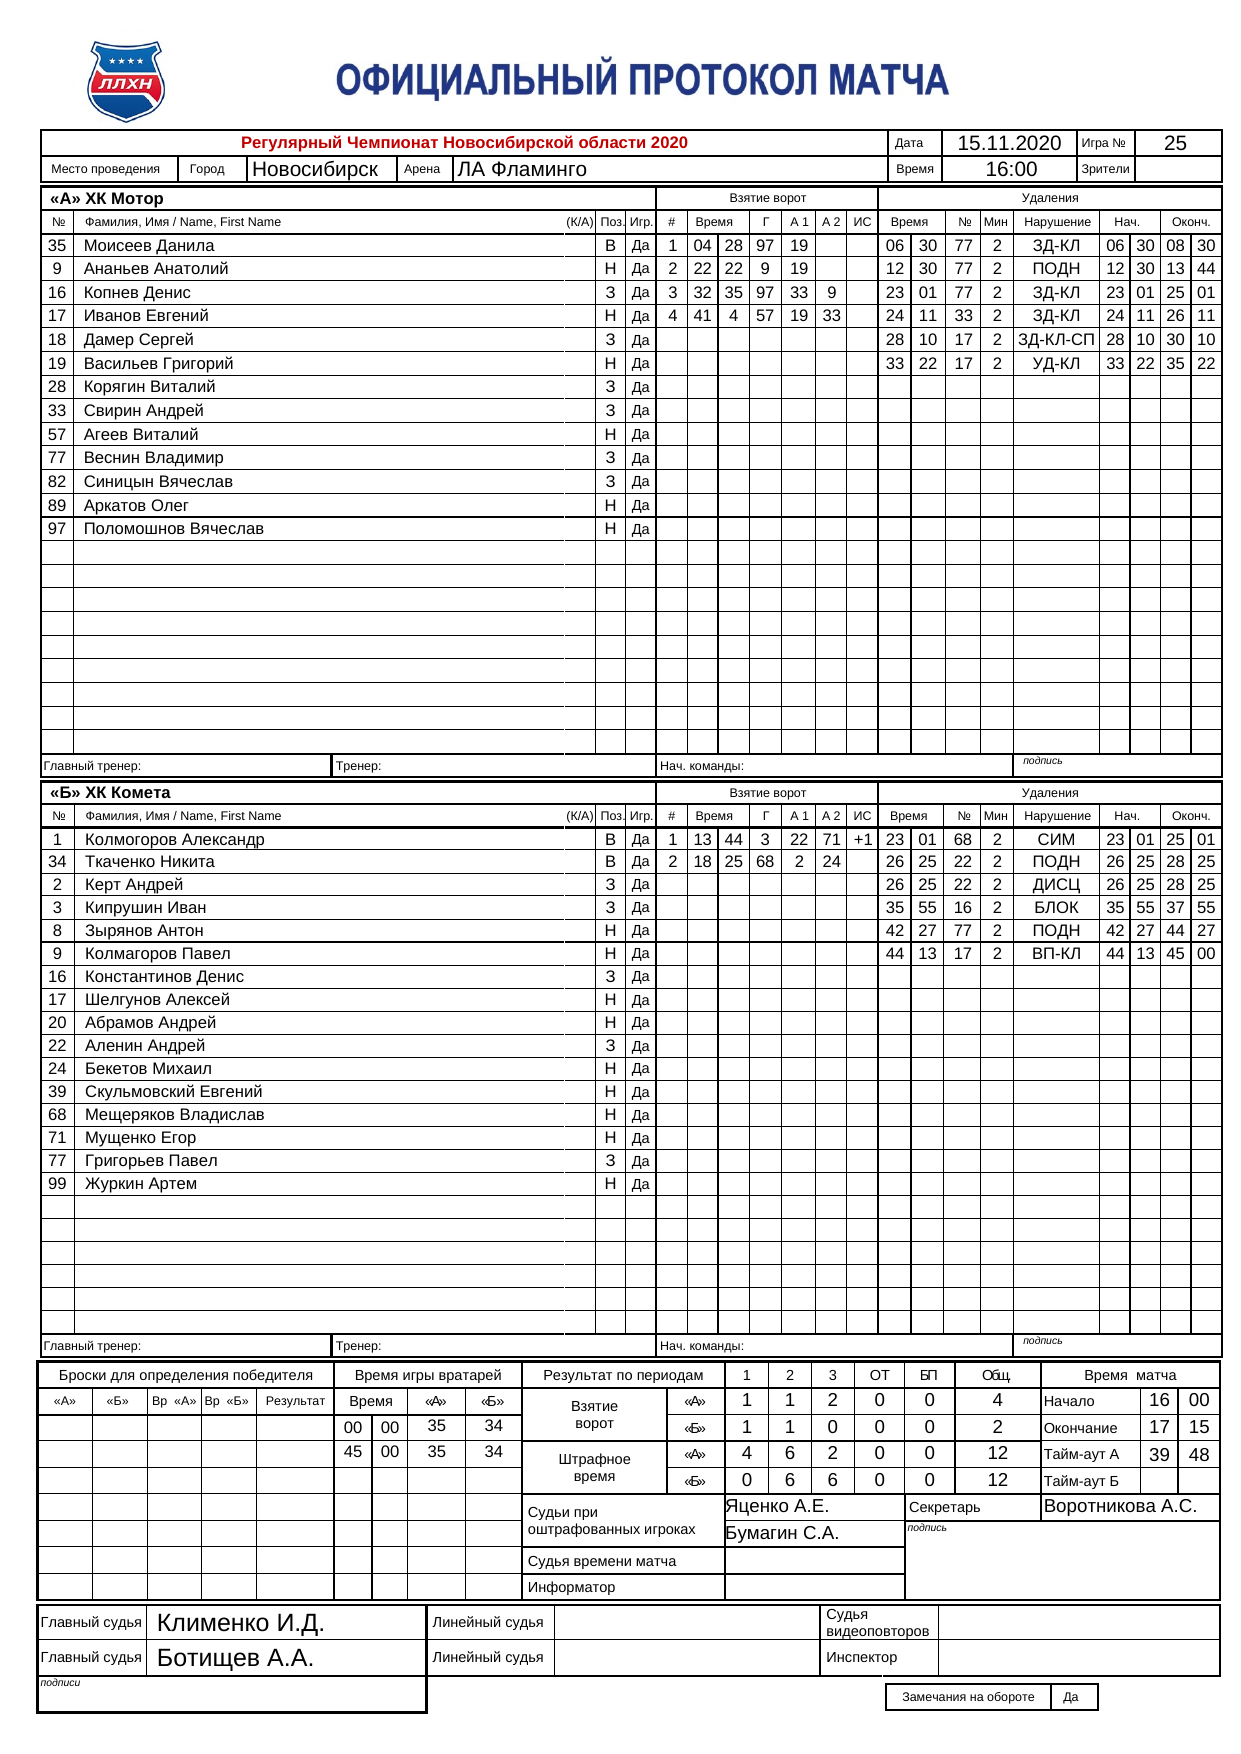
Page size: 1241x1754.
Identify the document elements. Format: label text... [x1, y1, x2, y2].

table_cell [565, 518, 595, 540]
table_cell [1161, 1058, 1190, 1079]
table_cell [626, 1265, 655, 1287]
table_cell [1131, 612, 1160, 634]
table_cell [981, 1219, 1013, 1241]
table_cell [565, 850, 595, 872]
table_cell [657, 1035, 687, 1057]
table_cell [816, 235, 846, 256]
table_cell [1192, 1104, 1221, 1126]
table_cell Моисеев Данила [74, 235, 564, 256]
table_cell [148, 1494, 201, 1520]
table_cell [847, 1081, 877, 1103]
table_cell [981, 1104, 1013, 1126]
table_cell ЗД-КЛ-СП [1014, 328, 1099, 351]
table_cell 2 [782, 850, 815, 872]
table_cell 1 [769, 1415, 811, 1440]
table_cell 25 [1161, 829, 1190, 849]
table_cell З [596, 328, 625, 351]
table_cell Иванов Евгений [74, 305, 564, 327]
table_cell Да [626, 1173, 655, 1195]
table_cell Веснин Владимир [74, 446, 564, 469]
table_cell [1161, 376, 1190, 398]
table_cell [912, 989, 943, 1011]
table_cell [565, 1150, 595, 1172]
table_cell 44 [1192, 257, 1221, 280]
table_cell [1192, 399, 1221, 422]
table_cell 13 [912, 943, 943, 964]
table_cell 01 [1192, 281, 1221, 303]
table_cell [1131, 1173, 1160, 1195]
table_cell [816, 1127, 846, 1149]
table_cell 30 [912, 235, 945, 256]
table_cell [879, 1311, 910, 1333]
table_cell [1131, 470, 1160, 493]
table_cell [847, 1311, 877, 1333]
table_cell [719, 896, 749, 918]
table_cell [1100, 588, 1129, 611]
table_cell Результат [257, 1389, 333, 1413]
table_cell [596, 730, 625, 753]
table_cell [946, 730, 980, 753]
table_cell 6 [769, 1442, 811, 1467]
table_cell [981, 1288, 1013, 1310]
table_cell [1131, 636, 1160, 658]
table_cell [782, 328, 815, 351]
table_cell [912, 399, 945, 422]
table_cell [847, 1127, 877, 1149]
table_cell [39, 1441, 92, 1467]
table_cell [42, 1196, 74, 1218]
table_cell [596, 565, 625, 587]
table_cell [879, 1242, 910, 1264]
table_cell [782, 1288, 815, 1310]
table_cell [148, 1547, 201, 1573]
table_cell [1100, 1081, 1129, 1103]
table_cell [1161, 1104, 1190, 1126]
table_cell [626, 659, 655, 682]
table_cell Поз. [596, 211, 625, 233]
table_cell [1161, 989, 1190, 1011]
table_cell 17 [946, 328, 980, 351]
table_cell [1014, 1012, 1099, 1033]
table_cell [912, 470, 945, 493]
table_cell 2 [981, 257, 1013, 280]
table_cell [782, 896, 815, 918]
table_cell [750, 565, 781, 587]
table_cell [75, 1242, 564, 1264]
table_cell [1161, 707, 1190, 729]
table_cell [944, 1150, 980, 1172]
table_cell ИС [847, 805, 877, 826]
table_cell Да [626, 281, 655, 303]
table_cell [879, 376, 910, 398]
table_cell [946, 683, 980, 706]
table_cell [750, 328, 781, 351]
table_cell [981, 730, 1013, 753]
table_cell [944, 1173, 980, 1195]
table_cell [782, 730, 815, 753]
table_cell [565, 565, 595, 587]
table_cell 2 [981, 829, 1013, 849]
table_cell [816, 707, 846, 729]
table_cell [847, 1035, 877, 1057]
table_cell [782, 1035, 815, 1057]
table_cell 48 [1179, 1441, 1219, 1467]
table_cell 4 [726, 1442, 768, 1467]
table_cell [912, 707, 945, 729]
table_header Взятие ворот [657, 188, 877, 209]
table_header 1 [726, 1363, 768, 1387]
table_cell [1014, 1104, 1099, 1126]
table_cell [1161, 1173, 1190, 1195]
table_cell 27 [1131, 920, 1160, 941]
table_header «А» ХК Мотор [42, 188, 655, 209]
table_cell [688, 1058, 717, 1079]
table_cell Синицын Вячеслав [74, 470, 564, 493]
table_cell [74, 683, 564, 706]
table_cell [944, 1311, 980, 1333]
table_cell [408, 1494, 465, 1520]
table_cell [93, 1468, 147, 1493]
table_cell [719, 943, 749, 964]
table_cell [946, 470, 980, 493]
table_cell [816, 494, 846, 516]
table_cell [1161, 470, 1190, 493]
table_cell [1014, 470, 1099, 493]
table_cell [1192, 659, 1221, 682]
table_cell [1100, 541, 1129, 564]
table_cell [719, 494, 749, 516]
table_cell Да [626, 470, 655, 493]
table_cell [1100, 399, 1129, 422]
table_cell 16 [1141, 1389, 1177, 1413]
table_header «Б» ХК Комета [42, 783, 655, 803]
table_cell [719, 636, 749, 658]
table_cell 25 [719, 850, 749, 872]
table_cell [981, 989, 1013, 1011]
table_cell [750, 494, 781, 516]
table_cell [93, 1416, 147, 1440]
table_cell [816, 1150, 846, 1172]
table_cell [657, 494, 687, 516]
table_cell Время [335, 1389, 407, 1413]
table_cell Да [626, 829, 655, 849]
table_cell [879, 565, 910, 587]
table_cell Дамер Сергей [74, 328, 564, 351]
table_cell [688, 352, 717, 374]
table_cell [782, 352, 815, 374]
table_cell подпись [906, 1522, 1219, 1599]
table_cell [408, 1574, 465, 1599]
table_cell 77 [946, 257, 980, 280]
table_cell № [944, 805, 980, 826]
table_cell Да [626, 494, 655, 516]
table_cell 77 [946, 235, 980, 256]
table_cell [657, 1288, 687, 1310]
table_cell Время [889, 157, 941, 181]
table_cell Да [626, 352, 655, 374]
table_cell Мин [981, 211, 1013, 233]
table_cell [946, 541, 980, 564]
table_cell 17 [42, 305, 73, 327]
table_cell [565, 257, 595, 280]
table_cell [373, 1494, 407, 1520]
table_cell Григорьев Павел [75, 1150, 564, 1172]
table_cell [750, 1150, 781, 1172]
table_cell [596, 707, 625, 729]
table_cell [847, 1012, 877, 1033]
table_cell [1100, 966, 1129, 987]
table_cell [912, 966, 943, 987]
table_cell [750, 1012, 781, 1033]
table_cell Васильев Григорий [74, 352, 564, 374]
table_cell [879, 1058, 910, 1079]
table_header 25 [1136, 131, 1221, 155]
table_cell [39, 1416, 92, 1440]
table_cell 18 [42, 328, 73, 351]
table_cell [1161, 1150, 1190, 1172]
table_cell [1014, 707, 1099, 729]
table_cell Нач. команды: [657, 755, 1012, 776]
table_cell [42, 683, 73, 706]
table_header 3 [812, 1363, 854, 1387]
table_cell [981, 612, 1013, 634]
table_cell Место проведения [42, 157, 177, 181]
table_cell 13 [688, 829, 717, 849]
table_cell [912, 659, 945, 682]
table_cell 06 [1100, 235, 1129, 256]
table_cell [1100, 1104, 1129, 1126]
table_cell ЗД-КЛ [1014, 305, 1099, 327]
table_cell [657, 1219, 687, 1241]
table_cell [879, 446, 910, 469]
table_cell [816, 1219, 846, 1241]
table_cell [1131, 446, 1160, 469]
table_cell 37 [1161, 896, 1190, 918]
table_cell [1014, 659, 1099, 682]
table_cell [847, 281, 877, 303]
table_cell ПОДН [1014, 920, 1099, 941]
table_cell 45 [1161, 943, 1190, 964]
table_cell [657, 565, 687, 587]
table_cell [946, 494, 980, 516]
table_cell 22 [1192, 352, 1221, 374]
table_cell 44 [1100, 943, 1129, 964]
table_cell 22 [42, 1035, 74, 1057]
table_cell [1161, 1035, 1190, 1057]
table_cell [565, 1058, 595, 1079]
table_cell 71 [816, 829, 846, 849]
table_cell [657, 683, 687, 706]
table_cell [944, 966, 980, 987]
table_cell [688, 1265, 717, 1287]
table_cell [847, 376, 877, 398]
table_cell [565, 989, 595, 1011]
table_cell [148, 1574, 201, 1599]
table_cell [1192, 1058, 1221, 1079]
table_cell СИМ [1014, 829, 1099, 849]
table_cell [939, 1606, 1219, 1639]
table_cell [565, 494, 595, 516]
table_cell [596, 588, 625, 611]
table_cell [688, 1104, 717, 1126]
table_cell [939, 1640, 1219, 1675]
table_cell [782, 1196, 815, 1218]
table_cell 34 [466, 1441, 521, 1467]
table_cell [782, 1104, 815, 1126]
table_cell [257, 1547, 333, 1573]
table_cell [1161, 399, 1190, 422]
table_cell [657, 1311, 687, 1333]
table_cell [847, 399, 877, 422]
table_cell 55 [912, 896, 943, 918]
table_cell [1100, 1196, 1129, 1218]
table_cell [93, 1494, 147, 1520]
table_cell «Б» [668, 1468, 724, 1493]
table_cell [148, 1441, 201, 1467]
table_cell Время [688, 805, 749, 826]
table_cell [626, 588, 655, 611]
table_cell [565, 920, 595, 941]
table_cell [879, 659, 910, 682]
table_cell [944, 989, 980, 1011]
table_cell [719, 966, 749, 987]
table_cell Н [596, 1012, 625, 1033]
table_cell [847, 328, 877, 351]
table_cell [750, 1081, 781, 1103]
table_cell [1161, 1242, 1190, 1264]
table_cell [847, 588, 877, 611]
table_cell [750, 1127, 781, 1149]
table_cell [93, 1547, 147, 1573]
table_cell [816, 1104, 846, 1126]
table_cell [782, 707, 815, 729]
table_cell 00 [1179, 1389, 1219, 1413]
table_cell [1179, 1468, 1219, 1493]
table_cell Да [626, 399, 655, 422]
table_cell [657, 1242, 687, 1264]
table_cell Ткаченко Никита [75, 850, 564, 872]
table_cell [750, 541, 781, 564]
table_cell 42 [1100, 920, 1129, 941]
table_cell [565, 235, 595, 256]
table_cell 99 [42, 1173, 74, 1195]
table_cell 2 [981, 305, 1013, 327]
table_cell [782, 1311, 815, 1333]
table_cell [1131, 683, 1160, 706]
table_cell [816, 1265, 846, 1287]
table_cell 28 [1161, 850, 1190, 872]
table_cell [42, 612, 73, 634]
table_cell [912, 1173, 943, 1195]
table_cell [688, 1196, 717, 1218]
table_cell [1161, 1127, 1190, 1149]
table_cell [816, 1012, 846, 1033]
table_cell [1100, 730, 1129, 753]
table_cell [847, 850, 877, 872]
table_cell [879, 1288, 910, 1310]
table_cell [912, 1219, 943, 1241]
table_cell [565, 636, 595, 658]
table_cell 9 [750, 257, 781, 280]
table_cell [657, 1127, 687, 1149]
table_cell [1014, 683, 1099, 706]
table_cell [816, 659, 846, 682]
table_cell Поз. [596, 805, 625, 826]
table_cell 23 [879, 829, 910, 849]
table_cell [912, 1242, 943, 1264]
table_cell [912, 588, 945, 611]
table_cell [750, 707, 781, 729]
table_cell [912, 1104, 943, 1126]
table_cell З [596, 446, 625, 469]
table_cell [1014, 1265, 1099, 1287]
table_cell [335, 1547, 371, 1573]
table_cell [719, 1265, 749, 1287]
table_cell Да [626, 257, 655, 280]
table_cell 42 [879, 920, 910, 941]
table_cell [1192, 730, 1221, 753]
table_cell [1131, 1150, 1160, 1172]
table_cell 0 [905, 1442, 954, 1467]
table_cell [944, 1242, 980, 1264]
table_cell [1192, 1081, 1221, 1103]
table_cell [1131, 1035, 1160, 1057]
table_cell [1131, 1012, 1160, 1033]
table_cell [1161, 636, 1190, 658]
table_cell [466, 1494, 521, 1520]
table_cell [1131, 707, 1160, 729]
table_cell Нач. команды: [657, 1335, 1012, 1356]
table_cell [879, 423, 910, 445]
table_cell [816, 257, 846, 280]
table_cell [596, 541, 625, 564]
table_cell 22 [719, 257, 749, 280]
table_cell 24 [879, 305, 910, 327]
table_cell [657, 920, 687, 941]
table_cell [1131, 989, 1160, 1011]
table_cell [1161, 518, 1190, 540]
table_cell [93, 1441, 147, 1467]
table_cell [719, 1219, 749, 1241]
table_cell [750, 352, 781, 374]
table_cell [1131, 518, 1160, 540]
table_cell Судьи при оштрафованных игроках [523, 1495, 724, 1546]
table_cell Н [596, 920, 625, 941]
table_cell Воротникова А.С. [1042, 1495, 1219, 1520]
table_cell [946, 399, 980, 422]
table_cell [944, 1058, 980, 1079]
table_cell [42, 541, 73, 564]
table_cell 17 [1141, 1415, 1177, 1440]
table_cell 17 [42, 989, 74, 1011]
table_cell [912, 1127, 943, 1149]
table_cell ЗД-КЛ [1014, 281, 1099, 303]
table_cell [981, 1311, 1013, 1333]
table_cell [335, 1521, 371, 1546]
table_cell 34 [42, 850, 74, 872]
table_cell [1131, 1288, 1160, 1310]
table_cell [912, 1150, 943, 1172]
table_cell 68 [944, 829, 980, 849]
table_cell [912, 1311, 943, 1333]
table_cell [719, 1196, 749, 1218]
table_cell 2 [657, 850, 687, 872]
table_cell [782, 588, 815, 611]
table_cell [750, 874, 781, 895]
table_cell [688, 1012, 717, 1033]
table_cell [596, 612, 625, 634]
table_cell [782, 423, 815, 445]
table_cell [42, 1311, 74, 1333]
table_cell подпись [1014, 1335, 1221, 1356]
table_cell [782, 446, 815, 469]
table_cell [719, 399, 749, 422]
table_cell 22 [944, 874, 980, 895]
table_cell Главный тренер: [42, 1335, 330, 1356]
table_cell [657, 470, 687, 493]
table_header Удаления [879, 188, 1221, 209]
table_cell 10 [1131, 328, 1160, 351]
table_cell [202, 1416, 256, 1440]
table_cell З [596, 281, 625, 303]
table_cell А 2 [816, 211, 846, 233]
table_cell [782, 683, 815, 706]
table_cell ИС [847, 211, 877, 233]
table_cell [879, 683, 910, 706]
table_cell [847, 730, 877, 753]
table_cell [1131, 399, 1160, 422]
table_cell [1014, 541, 1099, 564]
table_cell [750, 376, 781, 398]
table_cell [1192, 1242, 1221, 1264]
table_cell 77 [42, 1150, 74, 1172]
table_cell [688, 1219, 717, 1241]
table_cell [75, 1265, 564, 1287]
table_cell Константинов Денис [75, 966, 564, 987]
table_cell Штрафное время [523, 1442, 666, 1493]
table_cell [1100, 494, 1129, 516]
table_cell [1131, 541, 1160, 564]
table_cell З [596, 966, 625, 987]
table_cell [565, 470, 595, 493]
table_cell [944, 1196, 980, 1218]
table_cell 12 [1100, 257, 1129, 280]
table_cell Нарушение [1014, 805, 1099, 826]
table_cell [981, 1196, 1013, 1218]
table_cell 12 [956, 1442, 1040, 1467]
table_cell № [946, 211, 980, 233]
table_cell Корягин Виталий [74, 376, 564, 398]
table_cell [782, 989, 815, 1011]
table_header Замечания на обороте [887, 1685, 1050, 1709]
table_cell [688, 636, 717, 658]
table_cell [1161, 494, 1190, 516]
table_cell Взятие ворот [523, 1389, 666, 1440]
table_cell [879, 1104, 910, 1126]
table_cell Да [626, 874, 655, 895]
table_cell 25 [1131, 850, 1160, 872]
table_cell [148, 1416, 201, 1440]
table_cell [847, 874, 877, 895]
table_cell [782, 659, 815, 682]
table_cell [816, 399, 846, 422]
table_cell Копнев Денис [74, 281, 564, 303]
table_cell [847, 423, 877, 445]
table_cell [688, 399, 717, 422]
table_cell Время [688, 211, 749, 233]
table_cell [688, 470, 717, 493]
table_cell [657, 1104, 687, 1126]
table_cell [1100, 1288, 1129, 1310]
table_cell З [596, 1035, 625, 1057]
table_cell [565, 588, 595, 611]
table_cell [912, 1265, 943, 1287]
table_cell [750, 683, 781, 706]
table_cell [816, 588, 846, 611]
table_cell Клименко И.Д. [147, 1606, 425, 1639]
table_cell [657, 376, 687, 398]
table_cell 1 [726, 1389, 768, 1413]
table_cell Оконч. [1161, 805, 1221, 826]
table_cell [565, 305, 595, 327]
table_cell 2 [42, 874, 74, 895]
table_cell [719, 683, 749, 706]
table_cell [816, 989, 846, 1011]
table_cell [688, 1311, 717, 1333]
table_cell [657, 518, 687, 540]
table_cell Г [750, 211, 781, 233]
table_cell [1131, 1311, 1160, 1333]
table_cell [816, 1058, 846, 1079]
table_cell 2 [981, 874, 1013, 895]
table_cell Судья времени матча [523, 1548, 724, 1573]
table_cell [719, 446, 749, 469]
table_cell [75, 1196, 564, 1218]
table_cell [42, 730, 73, 753]
table_cell [750, 612, 781, 634]
table_cell [565, 730, 595, 753]
table_cell [39, 1494, 92, 1520]
table_cell 25 [1131, 874, 1160, 895]
table_cell [1131, 1058, 1160, 1079]
table_cell [1014, 1288, 1099, 1310]
table_cell Шелгунов Алексей [75, 989, 564, 1011]
table_cell [1100, 1219, 1129, 1241]
table_cell [1131, 565, 1160, 587]
table_cell [1161, 446, 1190, 469]
table_cell [847, 235, 877, 256]
table_cell 6 [769, 1468, 811, 1493]
table_cell [981, 376, 1013, 398]
table_cell [782, 1012, 815, 1033]
table_cell 35 [408, 1416, 465, 1440]
table_cell 68 [750, 850, 781, 872]
table_cell 11 [1131, 305, 1160, 327]
table_cell 55 [1192, 896, 1221, 918]
table_cell [1014, 1127, 1099, 1149]
table_cell 22 [944, 850, 980, 872]
table_cell [565, 1196, 595, 1218]
table_cell [1161, 1012, 1190, 1033]
table_cell [335, 1468, 371, 1493]
table_cell [202, 1547, 256, 1573]
table_cell [596, 1311, 625, 1333]
table_cell [1161, 588, 1190, 611]
table_cell [1014, 423, 1099, 445]
table_cell 27 [1192, 920, 1221, 941]
table_cell [373, 1521, 407, 1546]
table_cell [565, 966, 595, 987]
table_cell [719, 376, 749, 398]
table_cell Да [626, 1081, 655, 1103]
table_cell З [596, 1150, 625, 1172]
table_cell 01 [1131, 829, 1160, 849]
table_cell Н [596, 494, 625, 516]
table_cell [847, 943, 877, 964]
table_cell Нач. [1100, 211, 1160, 233]
table_cell [1100, 636, 1129, 658]
table_cell Бумагин С.А. [726, 1521, 904, 1546]
table_cell [981, 565, 1013, 587]
table_cell 4 [956, 1389, 1040, 1413]
table_cell [981, 707, 1013, 729]
table_cell [1192, 1219, 1221, 1241]
table_cell [726, 1548, 904, 1573]
table_cell Зырянов Антон [75, 920, 564, 941]
table_cell [981, 1058, 1013, 1079]
table_header БП [905, 1363, 954, 1387]
table_cell (К/А) [565, 805, 595, 826]
table_cell 0 [855, 1415, 904, 1440]
table_cell (К/А) [565, 211, 595, 233]
table_cell [565, 446, 595, 469]
table_cell # [657, 211, 687, 233]
table_cell [257, 1468, 333, 1493]
table_cell [1100, 1265, 1129, 1287]
table_cell [565, 1035, 595, 1057]
table_cell 10 [1192, 328, 1221, 351]
table_cell [981, 1265, 1013, 1287]
table_cell [719, 565, 749, 587]
table_cell [1161, 966, 1190, 987]
table_cell [847, 1104, 877, 1126]
table_cell [688, 659, 717, 682]
table_cell [719, 1242, 749, 1264]
table_cell [879, 588, 910, 611]
table_cell [596, 1265, 625, 1287]
table_cell [912, 494, 945, 516]
table_cell [335, 1574, 371, 1599]
table_cell Да [626, 1058, 655, 1079]
table_cell Кипрушин Иван [75, 896, 564, 918]
table_cell [688, 707, 717, 729]
table_cell [42, 659, 73, 682]
table_cell [565, 1311, 595, 1333]
table_cell [750, 659, 781, 682]
table_cell 28 [1100, 328, 1129, 351]
table_cell [1100, 989, 1129, 1011]
table_cell [981, 1242, 1013, 1264]
table_cell [847, 989, 877, 1011]
table_cell [981, 659, 1013, 682]
table_cell [626, 707, 655, 729]
table_cell [596, 1288, 625, 1310]
table_cell [1100, 1173, 1129, 1195]
table_cell [565, 328, 595, 351]
table_cell [719, 1311, 749, 1333]
table_cell [688, 1173, 717, 1195]
table_cell [782, 494, 815, 516]
table_cell [1014, 1242, 1099, 1264]
table_cell [1014, 1311, 1099, 1333]
table_cell [42, 588, 73, 611]
table_cell [1014, 1081, 1099, 1103]
table_cell [944, 1081, 980, 1103]
table_cell [657, 874, 687, 895]
table_cell [750, 730, 781, 753]
table_cell [912, 541, 945, 564]
table_cell [847, 494, 877, 516]
table_cell [879, 494, 910, 516]
table_cell [1192, 494, 1221, 516]
table_cell [981, 1012, 1013, 1033]
table_cell [74, 707, 564, 729]
table_cell [202, 1521, 256, 1546]
table_cell [719, 1081, 749, 1103]
table_cell [816, 730, 846, 753]
table_cell З [596, 376, 625, 398]
table_cell Линейный судья [428, 1606, 554, 1639]
table_cell 30 [1192, 235, 1221, 256]
table_cell 97 [42, 518, 73, 540]
table_cell [816, 636, 846, 658]
table_cell [879, 707, 910, 729]
table_cell [1161, 1265, 1190, 1287]
table_cell [373, 1574, 407, 1599]
table_cell [1100, 1058, 1129, 1079]
table_cell «Б» [668, 1415, 724, 1440]
table_cell [565, 1012, 595, 1033]
table_cell [1014, 376, 1099, 398]
table_cell [1014, 518, 1099, 540]
table_cell [466, 1547, 521, 1573]
table_cell «А» [39, 1389, 92, 1413]
table_cell [912, 1035, 943, 1057]
table_cell 08 [1161, 235, 1190, 256]
table_cell [657, 896, 687, 918]
table_cell [879, 470, 910, 493]
table_cell [1161, 612, 1190, 634]
table_cell [1131, 966, 1160, 987]
table_cell [750, 1311, 781, 1333]
table_cell [879, 518, 910, 540]
table_cell [626, 612, 655, 634]
table_cell [257, 1416, 333, 1440]
table_cell [750, 588, 781, 611]
table_cell [719, 1035, 749, 1057]
table_cell [1014, 494, 1099, 516]
table_cell 28 [42, 376, 73, 398]
table_cell [879, 541, 910, 564]
table_cell [1192, 1150, 1221, 1172]
table_cell «Б» [93, 1389, 147, 1413]
table_cell [981, 1081, 1013, 1103]
table_cell Скульмовский Евгений [75, 1081, 564, 1103]
table_cell [816, 683, 846, 706]
table_cell [750, 1288, 781, 1310]
table_cell 97 [750, 281, 781, 303]
table_cell [1136, 157, 1221, 181]
table_cell [750, 1196, 781, 1218]
table_cell [1192, 588, 1221, 611]
table_cell [750, 896, 781, 918]
table_cell Мущенко Егор [75, 1127, 564, 1149]
table_cell 28 [1161, 874, 1190, 895]
table_cell [719, 352, 749, 374]
table_cell [750, 943, 781, 964]
table_cell 97 [750, 235, 781, 256]
table_cell [816, 1242, 846, 1264]
table_cell [750, 1242, 781, 1264]
table_cell [1192, 1127, 1221, 1149]
table_cell № [42, 805, 74, 826]
table_cell [750, 423, 781, 445]
table_cell [148, 1521, 201, 1546]
table_cell [879, 1127, 910, 1149]
table_cell [688, 612, 717, 634]
table_cell [719, 612, 749, 634]
table_cell [879, 1265, 910, 1287]
table_cell [946, 707, 980, 729]
table_cell Время [879, 211, 945, 233]
table_cell [847, 707, 877, 729]
table_cell [981, 588, 1013, 611]
table_cell 2 [981, 281, 1013, 303]
table_header Время матча [1042, 1363, 1219, 1387]
table_cell [782, 470, 815, 493]
table_cell 20 [42, 1012, 74, 1033]
table_cell ВП-КЛ [1014, 943, 1099, 964]
table_cell Тренер: [333, 1335, 655, 1356]
table_cell [565, 399, 595, 422]
table_cell [879, 1173, 910, 1195]
table_cell 22 [912, 352, 945, 374]
table_cell [944, 1127, 980, 1149]
table_cell [816, 1173, 846, 1195]
table_cell 2 [981, 943, 1013, 964]
table_cell Тайм-аут Б [1042, 1468, 1140, 1493]
table_cell [912, 376, 945, 398]
table_cell [816, 470, 846, 493]
table_cell [750, 1104, 781, 1126]
table_cell 01 [1192, 829, 1221, 849]
table_cell [688, 874, 717, 895]
table_cell [1131, 1081, 1160, 1103]
table_cell [1100, 1150, 1129, 1172]
table_cell 00 [373, 1441, 407, 1467]
table_cell [466, 1574, 521, 1599]
table_cell [750, 966, 781, 987]
table_cell 22 [782, 829, 815, 849]
table_cell Н [596, 352, 625, 374]
table_header Регулярный Чемпионат Новосибирской области 2020 [42, 131, 887, 155]
table_cell [750, 470, 781, 493]
table_cell Да [626, 376, 655, 398]
table_cell [1131, 1219, 1160, 1241]
table_cell [816, 1311, 846, 1333]
table_cell 01 [912, 281, 945, 303]
table_cell [1192, 565, 1221, 587]
table_cell [847, 352, 877, 374]
table_cell [847, 683, 877, 706]
table_cell 33 [42, 399, 73, 422]
table_cell [912, 730, 945, 753]
table_cell [1014, 612, 1099, 634]
table_cell [879, 966, 910, 987]
table_cell [847, 518, 877, 540]
table_cell [596, 1242, 625, 1264]
table_cell [912, 683, 945, 706]
table_cell [946, 565, 980, 587]
table_cell [912, 518, 945, 540]
table_cell [879, 1081, 910, 1103]
table_cell [565, 943, 595, 964]
table_cell [1192, 1196, 1221, 1218]
table_cell [1161, 565, 1190, 587]
table_cell 06 [879, 235, 910, 256]
table_cell 16:00 [943, 157, 1076, 181]
table_cell Н [596, 943, 625, 964]
table_cell [912, 1196, 943, 1218]
table_cell [1014, 989, 1099, 1011]
table_cell [688, 966, 717, 987]
table_cell Главный судья [39, 1606, 146, 1639]
table_cell БЛОК [1014, 896, 1099, 918]
table_cell 23 [1100, 281, 1129, 303]
table_cell [1192, 707, 1221, 729]
table_cell [1014, 1219, 1099, 1241]
table_cell [626, 636, 655, 658]
table_cell [847, 966, 877, 987]
table_cell [1141, 1468, 1177, 1493]
table_cell [42, 565, 73, 587]
table_cell [626, 683, 655, 706]
table_cell [257, 1441, 333, 1467]
table_cell [688, 446, 717, 469]
table_cell [1131, 494, 1160, 516]
table_cell [981, 1127, 1013, 1149]
table_cell [981, 683, 1013, 706]
table_cell [1100, 470, 1129, 493]
table_cell [39, 1521, 92, 1546]
table_cell # [657, 805, 687, 826]
table_cell 18 [688, 850, 717, 872]
table_cell [688, 683, 717, 706]
table_cell [912, 446, 945, 469]
table_cell [657, 399, 687, 422]
table_cell [1100, 518, 1129, 540]
table_cell [657, 1081, 687, 1103]
table_cell +1 [847, 829, 877, 849]
table_cell Секретарь [906, 1495, 1040, 1520]
table_cell [750, 989, 781, 1011]
table_cell [1161, 1311, 1190, 1333]
table_cell 33 [879, 352, 910, 374]
table_cell 1 [657, 235, 687, 256]
table_cell [42, 1219, 74, 1241]
table_cell подпись [1014, 755, 1221, 776]
table_cell 26 [879, 874, 910, 895]
table_cell [1161, 423, 1190, 445]
table_cell ЛА Фламинго [454, 157, 887, 181]
table_cell 3 [657, 281, 687, 303]
table_cell [42, 1242, 74, 1264]
table_cell [1014, 565, 1099, 587]
table_cell 77 [946, 281, 980, 303]
table_cell 0 [855, 1389, 904, 1413]
table_cell [912, 1012, 943, 1033]
table_cell Мин [981, 805, 1013, 826]
table_cell [981, 446, 1013, 469]
table_cell ДИСЦ [1014, 874, 1099, 895]
table_cell [626, 1242, 655, 1264]
table_cell 24 [1100, 305, 1129, 327]
table_cell [565, 281, 595, 303]
table_cell [719, 1104, 749, 1126]
table_cell [596, 1196, 625, 1218]
table_cell [719, 541, 749, 564]
table_cell [688, 1035, 717, 1057]
table_cell [981, 636, 1013, 658]
table_cell Начало [1042, 1389, 1140, 1413]
table_cell 16 [42, 966, 74, 987]
table_cell [719, 1058, 749, 1079]
table_cell [565, 1173, 595, 1195]
table_cell 0 [905, 1415, 954, 1440]
table_cell [912, 565, 945, 587]
table_cell [1100, 1127, 1129, 1149]
table_cell [782, 920, 815, 941]
table_cell [1014, 1150, 1099, 1172]
table_cell Да [626, 1127, 655, 1149]
table_cell [719, 707, 749, 729]
table_cell 89 [42, 494, 73, 516]
table_header Время игры вратарей [335, 1363, 521, 1387]
table_cell 2 [812, 1442, 854, 1467]
table_cell Н [596, 257, 625, 280]
table_cell [782, 565, 815, 587]
table_cell З [596, 399, 625, 422]
table_cell [39, 1468, 92, 1493]
table_cell Игр. [626, 211, 655, 233]
table_cell [42, 636, 73, 658]
table_cell [816, 423, 846, 445]
table_cell № [42, 211, 73, 233]
table_cell [1100, 1242, 1129, 1264]
table_cell Да [626, 850, 655, 872]
table_cell 26 [879, 850, 910, 872]
table_cell [1100, 612, 1129, 634]
table_cell Нач. [1100, 805, 1160, 826]
table_cell Время [879, 805, 943, 826]
table_cell [816, 518, 846, 540]
table_cell 12 [879, 257, 910, 280]
table_cell [408, 1521, 465, 1546]
table_cell [688, 494, 717, 516]
table_cell [816, 966, 846, 987]
table_cell [912, 1288, 943, 1310]
table_cell [719, 730, 749, 753]
table_cell Да [626, 518, 655, 540]
table_cell [1192, 376, 1221, 398]
table_cell [1192, 683, 1221, 706]
table_cell 0 [726, 1468, 768, 1493]
table_cell 24 [42, 1058, 74, 1079]
table_cell 44 [719, 829, 749, 849]
table_cell [719, 1012, 749, 1033]
table_cell Оконч. [1161, 211, 1221, 233]
table_cell [565, 1265, 595, 1287]
table_cell [782, 399, 815, 422]
table_cell [946, 612, 980, 634]
table_cell Да [626, 966, 655, 987]
table_cell [1192, 470, 1221, 493]
table_cell [1014, 399, 1099, 422]
table_cell [565, 376, 595, 398]
table_cell [1192, 518, 1221, 540]
table_cell [782, 1150, 815, 1172]
table_cell [726, 1575, 904, 1599]
table_cell [816, 328, 846, 351]
table_cell [688, 920, 717, 941]
table_cell Нарушение [1014, 211, 1099, 233]
table_cell Город [179, 157, 246, 181]
table_cell Главный тренер: [42, 755, 330, 776]
table_header 15.11.2020 [943, 131, 1076, 155]
table_cell [1192, 1012, 1221, 1033]
table_cell ЗД-КЛ [1014, 235, 1099, 256]
table_cell 2 [981, 920, 1013, 941]
table_cell Окончание [1042, 1415, 1140, 1440]
table_cell [1131, 1127, 1160, 1149]
table_cell [688, 518, 717, 540]
table_cell [816, 446, 846, 469]
table_cell [879, 636, 910, 658]
table_cell [782, 518, 815, 540]
table_cell [1100, 423, 1129, 445]
table_cell Да [626, 896, 655, 918]
table_cell [1099, 1682, 1220, 1711]
table_cell [42, 707, 73, 729]
table_cell [657, 446, 687, 469]
table_cell [816, 1035, 846, 1057]
table_cell [1014, 636, 1099, 658]
table_cell Бекетов Михаил [75, 1058, 564, 1079]
table_cell [750, 1173, 781, 1195]
table_cell [847, 1058, 877, 1079]
table_cell [946, 518, 980, 540]
table_cell [782, 874, 815, 895]
table_cell 33 [816, 305, 846, 327]
table_cell [782, 612, 815, 634]
table_cell Ананьев Анатолий [74, 257, 564, 280]
table_cell [719, 328, 749, 351]
table_cell [688, 730, 717, 753]
table_cell 1 [769, 1389, 811, 1413]
table_cell Инспектор [821, 1640, 938, 1675]
table_cell [565, 874, 595, 895]
table_cell [782, 943, 815, 964]
table_cell [688, 943, 717, 964]
table_cell УД-КЛ [1014, 352, 1099, 374]
table_cell [626, 1196, 655, 1218]
table_cell [657, 1173, 687, 1195]
table_cell [1014, 1035, 1099, 1057]
table_cell [750, 1035, 781, 1057]
table_cell [565, 1127, 595, 1149]
table_cell [688, 896, 717, 918]
table_cell 23 [1100, 829, 1129, 849]
table_cell [1131, 730, 1160, 753]
table_cell 0 [905, 1389, 954, 1413]
table_cell 0 [905, 1468, 954, 1493]
table_cell [657, 352, 687, 374]
table_cell [42, 1265, 74, 1287]
table_cell [657, 989, 687, 1011]
table_cell [74, 659, 564, 682]
table_cell 57 [750, 305, 781, 327]
table_cell Аркатов Олег [74, 494, 564, 516]
table_cell [565, 1288, 595, 1310]
table_cell [1192, 1173, 1221, 1195]
table_cell [74, 541, 564, 564]
table_cell [981, 966, 1013, 987]
table_cell [1100, 1311, 1129, 1333]
table_cell [816, 1196, 846, 1218]
table_cell [565, 1242, 595, 1264]
table_header Удаления [879, 783, 1221, 803]
table_cell Новосибирск [248, 157, 396, 181]
table_cell 33 [782, 281, 815, 303]
table_cell [816, 376, 846, 398]
table_cell 11 [1192, 305, 1221, 327]
table_cell [981, 1035, 1013, 1057]
table_cell [42, 1288, 74, 1310]
table_cell [750, 1219, 781, 1241]
table_header Общ. [956, 1363, 1040, 1387]
table_cell [944, 1265, 980, 1287]
table_cell [981, 541, 1013, 564]
table_cell «А» [408, 1389, 465, 1413]
table_cell [782, 541, 815, 564]
table_cell 19 [782, 257, 815, 280]
table_cell [688, 376, 717, 398]
table_cell [879, 1219, 910, 1241]
table_cell 4 [657, 305, 687, 327]
table_cell Да [626, 989, 655, 1011]
table_cell 17 [944, 943, 980, 964]
table_cell 19 [42, 352, 73, 374]
table_cell [1131, 588, 1160, 611]
table_cell 25 [912, 850, 943, 872]
table_cell 2 [981, 328, 1013, 351]
table_cell [879, 1012, 910, 1033]
table_cell 0 [855, 1442, 904, 1467]
table_cell [816, 352, 846, 374]
table_cell [912, 1058, 943, 1079]
table_cell [1161, 541, 1190, 564]
table_cell Тайм-аут А [1042, 1441, 1140, 1467]
table_cell Абрамов Андрей [75, 1012, 564, 1033]
table_cell 57 [42, 423, 73, 445]
table_cell 13 [1131, 943, 1160, 964]
table_cell [944, 1288, 980, 1310]
table_cell Вр «А» [148, 1389, 201, 1413]
table_cell [657, 1058, 687, 1079]
table_cell [879, 1196, 910, 1218]
table_cell [1100, 1012, 1129, 1033]
table_cell Вр «Б» [202, 1389, 256, 1413]
table_cell [1131, 1104, 1160, 1126]
table_cell Да [626, 920, 655, 941]
table_cell [202, 1468, 256, 1493]
table_cell [688, 1242, 717, 1264]
table_cell [74, 612, 564, 634]
table_cell [847, 659, 877, 682]
table_cell [847, 612, 877, 634]
table_cell Н [596, 1173, 625, 1195]
table_cell 00 [1192, 943, 1221, 964]
table_cell [565, 659, 595, 682]
table_cell ПОДН [1014, 257, 1099, 280]
table_header Да [1052, 1685, 1097, 1709]
table_cell А 1 [782, 211, 815, 233]
table_cell [657, 1265, 687, 1287]
table_cell [555, 1640, 819, 1675]
table_cell [688, 1081, 717, 1103]
table_cell [847, 1242, 877, 1264]
table_cell [408, 1468, 465, 1493]
table_cell [981, 1150, 1013, 1172]
table_cell [816, 1081, 846, 1103]
table_cell [565, 423, 595, 445]
table_cell [782, 966, 815, 987]
table_cell [847, 541, 877, 564]
table_cell 82 [42, 470, 73, 493]
table_cell [981, 470, 1013, 493]
table_header Результат по периодам [523, 1363, 724, 1387]
table_cell Да [626, 1035, 655, 1057]
table_cell 15 [1179, 1415, 1219, 1440]
table_cell 33 [946, 305, 980, 327]
table_cell 45 [335, 1441, 371, 1467]
table_cell [39, 1547, 92, 1573]
table_cell [565, 896, 595, 918]
table_cell 01 [1131, 281, 1160, 303]
table_cell [981, 423, 1013, 445]
table_cell 1 [657, 829, 687, 849]
table_cell [946, 376, 980, 398]
table_cell [596, 683, 625, 706]
table_cell [944, 1219, 980, 1241]
table_cell [565, 683, 595, 706]
table_cell 26 [1161, 305, 1190, 327]
table_cell [1192, 966, 1221, 987]
table_cell [847, 636, 877, 658]
table_cell [782, 1081, 815, 1103]
table_cell [596, 636, 625, 658]
table_cell 35 [879, 896, 910, 918]
table_cell [466, 1521, 521, 1546]
table_cell 24 [816, 850, 846, 872]
table_cell [879, 989, 910, 1011]
table_header Взятие ворот [657, 783, 877, 803]
table_cell Н [596, 1081, 625, 1103]
table_cell 25 [1192, 850, 1221, 872]
table_cell Да [626, 423, 655, 445]
table_cell 2 [812, 1389, 854, 1413]
table_cell Журкин Артем [75, 1173, 564, 1195]
table_cell [1014, 1173, 1099, 1195]
table_cell 2 [981, 352, 1013, 374]
table_cell [1100, 707, 1129, 729]
table_cell [657, 707, 687, 729]
table_cell [782, 1058, 815, 1079]
table_cell [1100, 659, 1129, 682]
table_cell 2 [657, 257, 687, 280]
table_cell 34 [466, 1416, 521, 1440]
table_cell 04 [688, 235, 717, 256]
table_cell 39 [42, 1081, 74, 1103]
table_cell Н [596, 989, 625, 1011]
table_cell Н [596, 518, 625, 540]
table_cell 30 [1131, 235, 1160, 256]
table_cell [657, 659, 687, 682]
table_cell 2 [981, 850, 1013, 872]
table_cell 2 [956, 1415, 1040, 1440]
table_cell [1131, 659, 1160, 682]
table_cell [1161, 659, 1190, 682]
table_cell [93, 1574, 147, 1599]
table_cell 00 [335, 1416, 371, 1440]
table_cell 9 [816, 281, 846, 303]
table_cell [816, 874, 846, 895]
table_cell [719, 1127, 749, 1149]
table_cell [1014, 588, 1099, 611]
table_cell «А» [668, 1442, 724, 1467]
table_cell Г [750, 805, 781, 826]
table_cell [750, 1265, 781, 1287]
table_cell [1161, 1288, 1190, 1310]
table_cell Информатор [523, 1575, 724, 1599]
table_cell [847, 896, 877, 918]
table_cell [93, 1521, 147, 1546]
table_cell Н [596, 305, 625, 327]
table_cell [1192, 423, 1221, 445]
table_cell Тренер: [333, 755, 655, 776]
table_cell [74, 565, 564, 587]
table_cell [74, 730, 564, 753]
table_cell Яценко А.Е. [726, 1495, 904, 1520]
table_cell [719, 989, 749, 1011]
table_cell [1131, 1242, 1160, 1264]
table_cell [657, 612, 687, 634]
table_cell 0 [812, 1415, 854, 1440]
table_cell [912, 423, 945, 445]
table_cell Арена [398, 157, 452, 181]
table_cell [373, 1547, 407, 1573]
table_cell [782, 1173, 815, 1195]
table_cell [1014, 446, 1099, 469]
table_cell Игр. [626, 805, 655, 826]
table_cell [816, 565, 846, 587]
table_cell [565, 1104, 595, 1126]
table_cell [626, 541, 655, 564]
table_cell [879, 612, 910, 634]
table_cell 30 [912, 257, 945, 280]
table_cell [847, 1288, 877, 1310]
table_cell [657, 636, 687, 658]
table_cell [657, 1196, 687, 1218]
table_cell [879, 1035, 910, 1057]
table_cell [565, 352, 595, 374]
table_cell [466, 1468, 521, 1493]
table_cell Да [626, 305, 655, 327]
table_cell З [596, 470, 625, 493]
table_cell [946, 659, 980, 682]
table_cell [626, 1288, 655, 1310]
table_cell [1161, 1196, 1190, 1218]
table_cell [1014, 1196, 1099, 1218]
table_cell 30 [1161, 328, 1190, 351]
table_cell [75, 1311, 564, 1333]
table_cell [657, 1012, 687, 1033]
table_cell [657, 423, 687, 445]
table_cell [719, 1173, 749, 1195]
table_cell А 2 [816, 805, 846, 826]
table_cell 28 [879, 328, 910, 351]
table_cell [782, 636, 815, 658]
table_cell [719, 588, 749, 611]
table_cell [750, 518, 781, 540]
table_cell [719, 1150, 749, 1172]
table_cell [750, 636, 781, 658]
table_cell Да [626, 1150, 655, 1172]
table_cell подписи [39, 1677, 425, 1711]
table_cell 11 [912, 305, 945, 327]
table_cell [657, 730, 687, 753]
table_cell [816, 943, 846, 964]
table_cell [373, 1468, 407, 1493]
table_header Броски для определения победителя [39, 1363, 333, 1387]
table_cell [1192, 636, 1221, 658]
table_cell 25 [912, 874, 943, 895]
table_cell 44 [879, 943, 910, 964]
table_cell [719, 659, 749, 682]
table_cell [847, 1196, 877, 1218]
table_cell [750, 1058, 781, 1079]
table_cell 35 [408, 1441, 465, 1467]
table_cell «А» [668, 1389, 724, 1413]
table_cell [1100, 565, 1129, 587]
table_cell Керт Андрей [75, 874, 564, 895]
table_cell [1014, 966, 1099, 987]
table_cell 41 [688, 305, 717, 327]
table_cell [719, 920, 749, 941]
table_cell 3 [750, 829, 781, 849]
table_cell [750, 399, 781, 422]
table_cell [879, 1150, 910, 1172]
table_cell 77 [944, 920, 980, 941]
table_cell 68 [42, 1104, 74, 1126]
table_cell Ботищев А.А. [147, 1640, 425, 1675]
table_cell 00 [373, 1416, 407, 1440]
table_cell А 1 [782, 805, 815, 826]
table_cell [1192, 1311, 1221, 1333]
table_cell 25 [1161, 281, 1190, 303]
table_cell [688, 565, 717, 587]
table_cell 1 [726, 1415, 768, 1440]
table_cell 22 [688, 257, 717, 280]
table_cell [1192, 446, 1221, 469]
table_cell Фамилия, Имя / Name, First Name [75, 805, 565, 826]
table_cell Агеев Виталий [74, 423, 564, 445]
table_cell Да [626, 1012, 655, 1033]
table_header 2 [769, 1363, 811, 1387]
table_cell [257, 1521, 333, 1546]
table_cell Да [626, 328, 655, 351]
table_cell [782, 1265, 815, 1287]
table_cell [946, 588, 980, 611]
table_cell [1100, 1035, 1129, 1057]
table_cell 23 [879, 281, 910, 303]
table_cell [719, 423, 749, 445]
table_cell [657, 588, 687, 611]
table_cell Судья видеоповторов [821, 1606, 938, 1639]
table_cell [879, 399, 910, 422]
table_cell 26 [1100, 850, 1129, 872]
table_cell [883, 1677, 1220, 1681]
table_cell Главный судья [39, 1640, 146, 1675]
table_cell Поломошнов Вячеслав [74, 518, 564, 540]
table_header ОТ [855, 1363, 904, 1387]
table_cell 8 [42, 920, 74, 941]
table_cell Н [596, 1058, 625, 1079]
table_cell Да [626, 235, 655, 256]
table_cell [688, 1288, 717, 1310]
table_cell [847, 470, 877, 493]
table_cell [847, 1150, 877, 1172]
table_cell [1014, 730, 1099, 753]
table_cell [555, 1606, 819, 1639]
table_cell 35 [42, 235, 73, 256]
table_cell Свирин Андрей [74, 399, 564, 422]
table_cell [719, 874, 749, 895]
table_cell [879, 730, 910, 753]
table_cell 2 [981, 896, 1013, 918]
table_cell 19 [782, 305, 815, 327]
table_cell «Б » [466, 1389, 521, 1413]
table_cell 33 [1100, 352, 1129, 374]
table_cell [847, 305, 877, 327]
table_cell [719, 518, 749, 540]
table_cell [74, 636, 564, 658]
table_cell Да [626, 446, 655, 469]
table_cell [816, 896, 846, 918]
table_cell [1192, 541, 1221, 564]
table_cell 44 [1161, 920, 1190, 941]
table_cell 2 [981, 235, 1013, 256]
table_cell 12 [956, 1468, 1040, 1493]
table_cell [1161, 1219, 1190, 1241]
table_cell [944, 1104, 980, 1126]
table_cell ПОДН [1014, 850, 1099, 872]
table_cell [688, 1127, 717, 1149]
table_header Дата [889, 131, 941, 155]
table_cell [565, 541, 595, 564]
table_cell [847, 446, 877, 469]
table_cell [202, 1441, 256, 1467]
table_cell [688, 1150, 717, 1172]
table_cell [75, 1219, 564, 1241]
table_cell [626, 565, 655, 587]
table_cell 30 [1131, 257, 1160, 280]
table_cell В [596, 850, 625, 872]
table_cell [148, 1468, 201, 1493]
table_cell [912, 612, 945, 634]
table_cell [816, 1288, 846, 1310]
table_cell 26 [1100, 874, 1129, 895]
table_cell 9 [42, 257, 73, 280]
table_cell 39 [1141, 1441, 1177, 1467]
table_cell [688, 328, 717, 351]
table_cell 35 [1100, 896, 1129, 918]
table_cell [816, 920, 846, 941]
table_cell 16 [944, 896, 980, 918]
table_cell 4 [719, 305, 749, 327]
table_cell Аленин Андрей [75, 1035, 564, 1057]
table_cell [596, 1219, 625, 1241]
table_cell [946, 423, 980, 445]
table_cell [657, 541, 687, 564]
table_cell 27 [912, 920, 943, 941]
table_cell [847, 257, 877, 280]
table_cell 32 [688, 281, 717, 303]
table_cell 22 [1131, 352, 1160, 374]
table_cell [1100, 446, 1129, 469]
table_cell [565, 829, 595, 849]
table_cell [1192, 612, 1221, 634]
table_cell [1161, 730, 1190, 753]
table_cell [565, 612, 595, 634]
table_cell [944, 1035, 980, 1057]
table_cell [1100, 683, 1129, 706]
table_cell [847, 920, 877, 941]
table_cell [816, 541, 846, 564]
table_cell [1014, 1058, 1099, 1079]
table_cell 3 [42, 896, 74, 918]
table_cell [428, 1677, 882, 1711]
table_cell [657, 943, 687, 964]
table_cell [847, 1173, 877, 1195]
table_cell [1131, 1196, 1160, 1218]
table_cell [1131, 1265, 1160, 1287]
table_cell 35 [1161, 352, 1190, 374]
table_cell 0 [855, 1468, 904, 1493]
table_cell [912, 1081, 943, 1103]
table_cell 6 [812, 1468, 854, 1493]
table_cell [782, 1127, 815, 1149]
table_cell Да [626, 1104, 655, 1126]
table_cell [750, 446, 781, 469]
picture [5, 28, 1179, 129]
table_cell Мещеряков Владислав [75, 1104, 564, 1126]
table_cell [750, 920, 781, 941]
table_cell 17 [946, 352, 980, 374]
table_cell [39, 1574, 92, 1599]
table_cell [981, 399, 1013, 422]
table_cell [946, 446, 980, 469]
table_cell [596, 659, 625, 682]
table_cell [626, 1311, 655, 1333]
table_cell [688, 989, 717, 1011]
table_cell 01 [912, 829, 943, 849]
table_cell [335, 1494, 371, 1520]
table_cell 25 [1192, 874, 1221, 895]
table_cell [688, 588, 717, 611]
table_cell [912, 636, 945, 658]
table_cell [74, 588, 564, 611]
table_cell Н [596, 1127, 625, 1149]
table_cell [657, 1150, 687, 1172]
table_cell [1131, 376, 1160, 398]
table_cell Зрители [1078, 157, 1134, 181]
table_cell [1192, 1265, 1221, 1287]
table_cell [719, 470, 749, 493]
table_cell [657, 328, 687, 351]
table_cell [202, 1574, 256, 1599]
table_cell 16 [42, 281, 73, 303]
table_cell 35 [719, 281, 749, 303]
table_cell Линейный судья [428, 1640, 554, 1675]
table_cell 77 [42, 446, 73, 469]
table_cell [626, 730, 655, 753]
table_cell З [596, 874, 625, 895]
table_cell 1 [42, 829, 74, 849]
table_cell 13 [1161, 257, 1190, 280]
table_cell [782, 376, 815, 398]
table_cell [565, 1219, 595, 1241]
table_cell [981, 494, 1013, 516]
table_cell В [596, 829, 625, 849]
table_cell [1192, 1288, 1221, 1310]
table_cell [257, 1494, 333, 1520]
table_cell 10 [912, 328, 945, 351]
table_cell Да [626, 943, 655, 964]
table_cell [847, 565, 877, 587]
table_cell [565, 707, 595, 729]
table_cell [257, 1574, 333, 1599]
table_cell [944, 1012, 980, 1033]
table_cell З [596, 896, 625, 918]
table_cell [847, 1219, 877, 1241]
table_cell [626, 1219, 655, 1241]
table_cell Колмогоров Александр [75, 829, 564, 849]
table_cell [816, 612, 846, 634]
table_cell [688, 541, 717, 564]
table_cell 9 [42, 943, 74, 964]
table_cell [688, 423, 717, 445]
table_cell Н [596, 423, 625, 445]
table_cell [1192, 989, 1221, 1011]
table_cell 19 [782, 235, 815, 256]
table_cell [565, 1081, 595, 1103]
table_cell [1131, 423, 1160, 445]
table_cell [1161, 1081, 1190, 1103]
table_cell [1161, 683, 1190, 706]
table_cell [981, 518, 1013, 540]
table_cell Н [596, 1104, 625, 1126]
table_cell [847, 1265, 877, 1287]
table_cell [408, 1547, 465, 1573]
table_cell Фамилия, Имя / Name, First Name [74, 211, 565, 233]
table_header Игра № [1078, 131, 1134, 155]
table_cell 28 [719, 235, 749, 256]
table_cell [719, 1288, 749, 1310]
table_cell В [596, 235, 625, 256]
table_cell [782, 1242, 815, 1264]
table_cell [946, 636, 980, 658]
table_cell [75, 1288, 564, 1310]
table_cell [1100, 376, 1129, 398]
table_cell Колмагоров Павел [75, 943, 564, 964]
table_cell [202, 1494, 256, 1520]
table_cell 55 [1131, 896, 1160, 918]
table_cell [1192, 1035, 1221, 1057]
table_cell 71 [42, 1127, 74, 1149]
table_cell [981, 1173, 1013, 1195]
table_cell [657, 966, 687, 987]
table_cell [782, 1219, 815, 1241]
